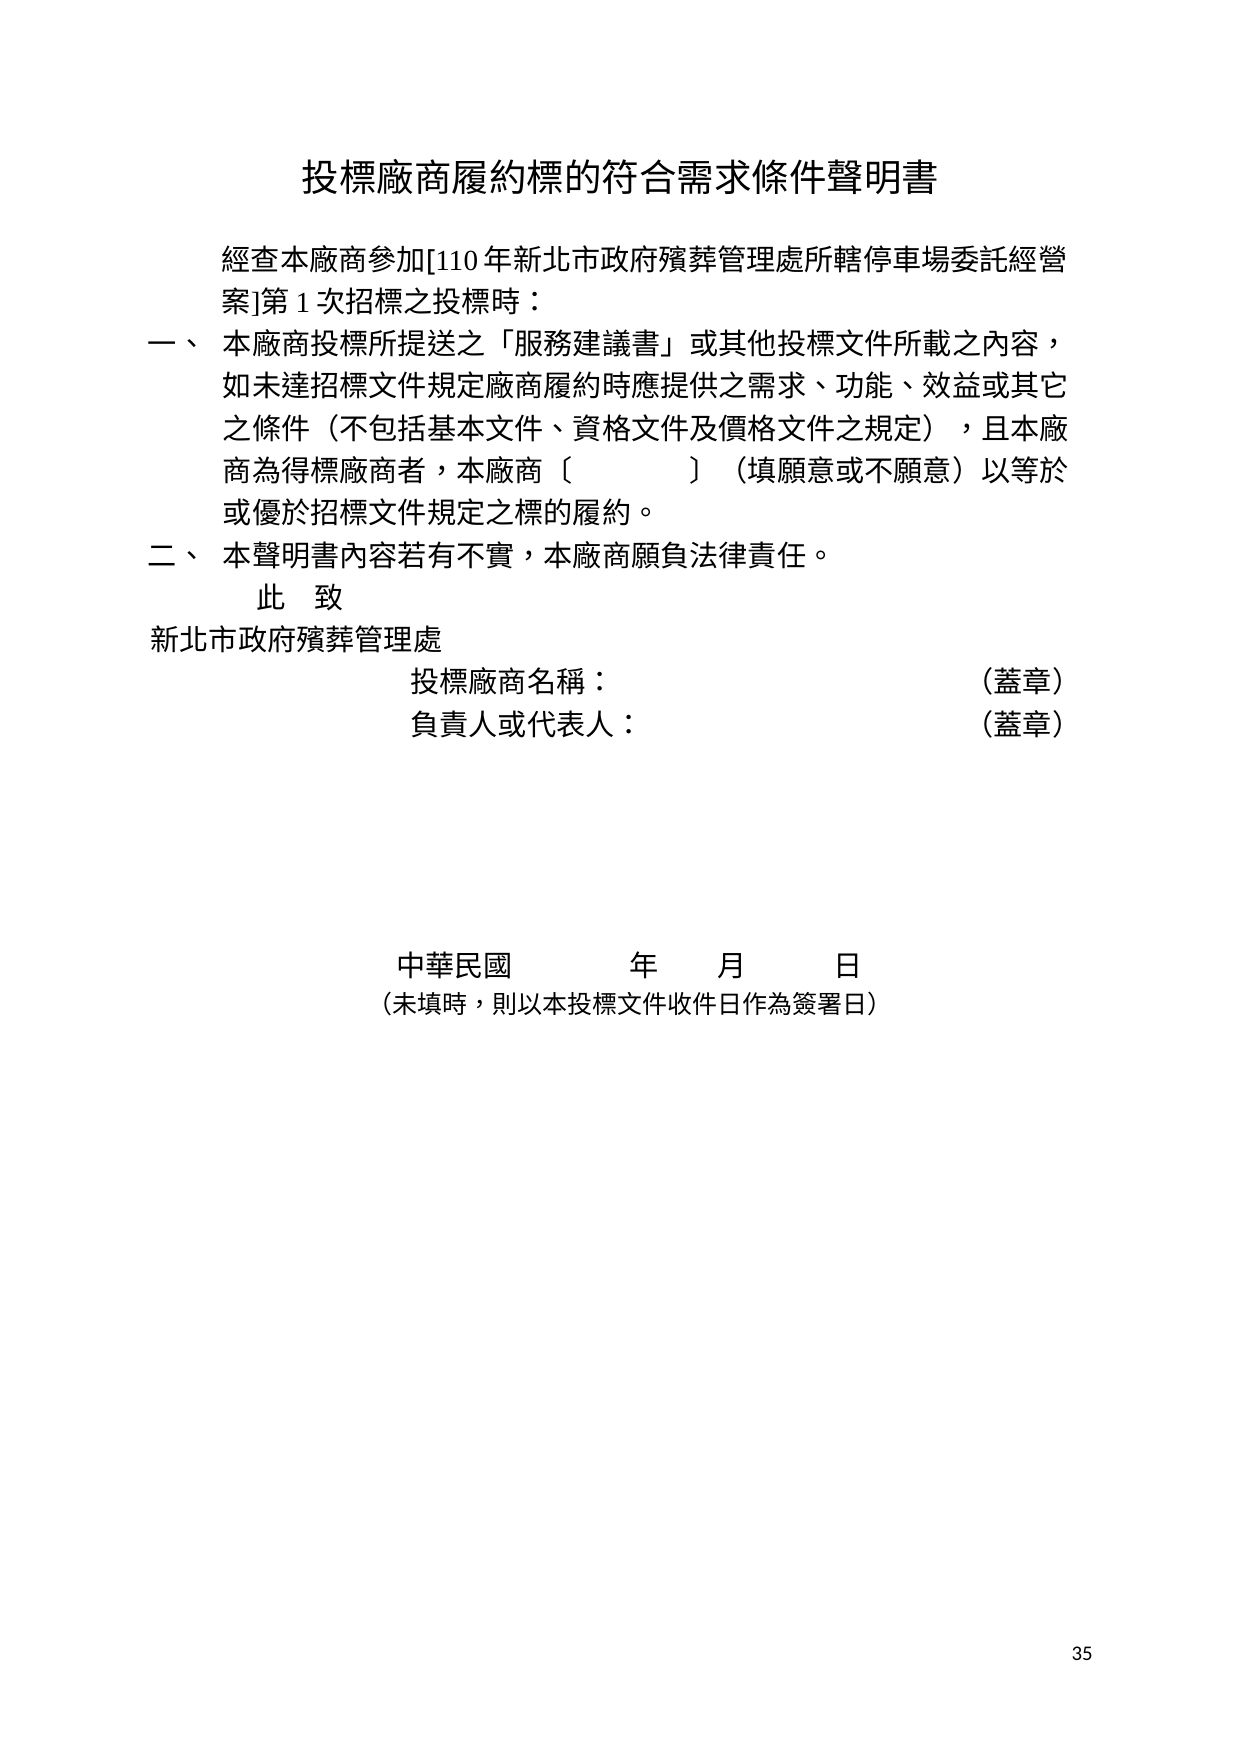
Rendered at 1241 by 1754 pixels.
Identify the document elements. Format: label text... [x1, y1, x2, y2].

text 經查本廠商參加[110年新北市政府殯葬管理處所轄停車場委託經營案]第1次招標之投標時： [221, 236, 1092, 321]
text 中華民國 年 月 日 [166, 942, 1092, 984]
text 投標廠商名稱： （蓋章） [410, 659, 1092, 701]
text 負責人或代表人： （蓋章） [410, 701, 1092, 744]
text 此 致 [148, 574, 1092, 617]
text 投標廠商履約標的符合需求條件聲明書 [148, 148, 1092, 202]
list 本廠商投標所提送之「服務建議書」或其他投標文件所載之內容，如未達招標文件規定廠商履約時應提供之需求、功能、效益或其它之條件（不包括基本文件、資格文件及價格文件之規定），且本廠商為得標廠商者，本廠商〔 〕（填願意或不願意）以等於或優於招標文件規定之標的履約。 [148, 321, 1092, 532]
text 新北市政府殯葬管理處 [147, 617, 1092, 659]
list 本聲明書內容若有不實，本廠商願負法律責任。 [148, 532, 1092, 574]
text （未填時，則以本投標文件收件日作為簽署日） [166, 984, 1092, 1021]
